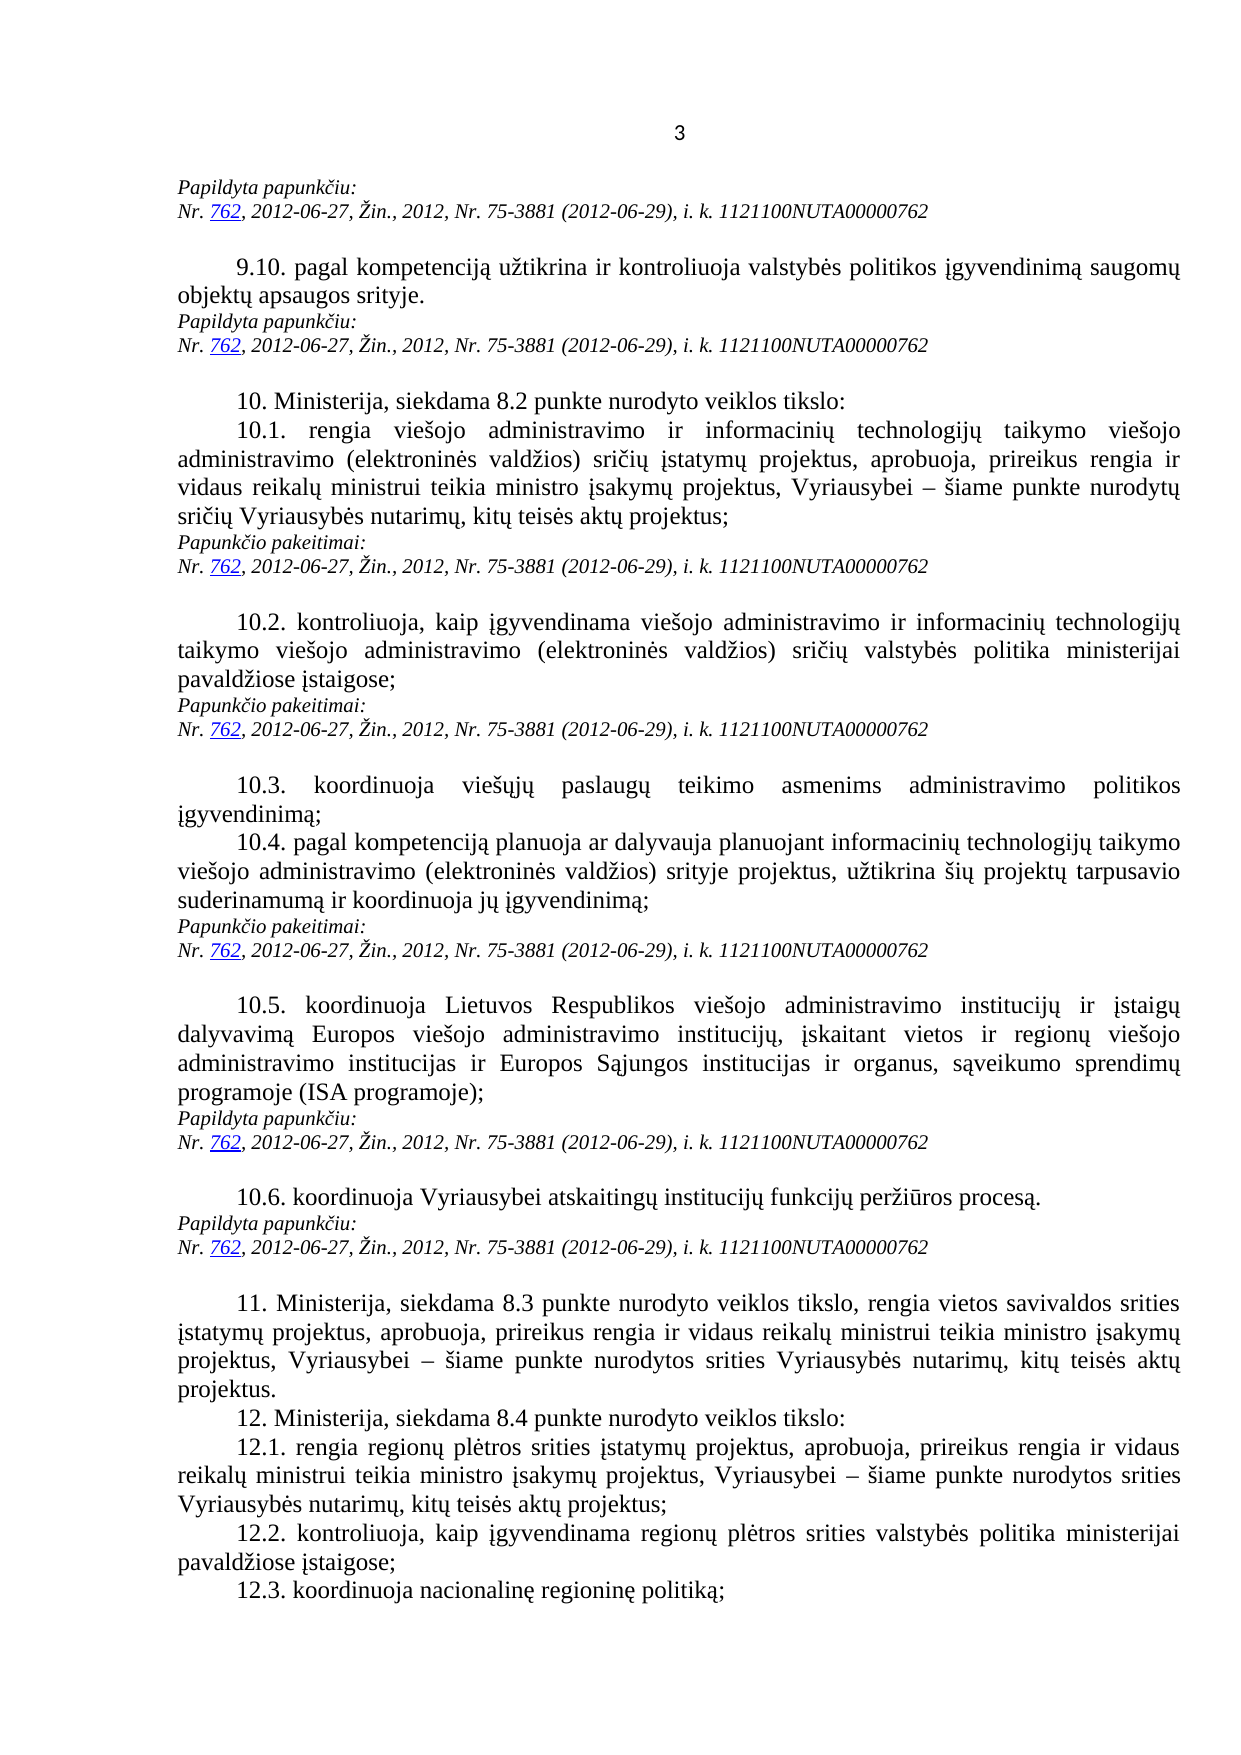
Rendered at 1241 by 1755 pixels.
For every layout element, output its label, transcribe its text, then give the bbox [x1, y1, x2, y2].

text 10.2. kontroliuoja, kaip įgyvendinama viešojo administravimo ir informacinių technologijų taikymo viešojo administravimo (elektroninės valdžios) sričių valstybės politika ministerijai pavaldžiose įstaigose; [177, 607, 1181, 693]
text 10.3. koordinuoja viešųjų paslaugų teikimo asmenims administravimo politikos įgyvendinimą; [177, 770, 1181, 827]
text 10.5. koordinuoja Lietuvos Respublikos viešojo administravimo institucijų ir įstaigų dalyvavimą Europos viešojo administravimo institucijų, įskaitant vietos ir regionų viešojo administravimo institucijas ir Europos Sąjungos institucijas ir organus, sąveikumo sprendimų programoje (ISA programoje); [177, 991, 1181, 1106]
text 12.2. kontroliuoja, kaip įgyvendinama regionų plėtros srities valstybės politika ministerijai pavaldžiose įstaigose; [177, 1518, 1181, 1576]
text Papildyta papunkčiu: [177, 175, 1181, 199]
text 12. Ministerija, siekdama 8.4 punkte nurodyto veiklos tikslo: [177, 1403, 1181, 1432]
text Nr. 762, 2012-06-27, Žin., 2012, Nr. 75-3881 (2012-06-29), i. k. 1121100NUTA00000762 [177, 938, 1181, 962]
text Papildyta papunkčiu: [177, 309, 1181, 333]
text 11. Ministerija, siekdama 8.3 punkte nurodyto veiklos tikslo, rengia vietos savivaldos srities įstatymų projektus, aprobuoja, prireikus rengia ir vidaus reikalų ministrui teikia ministro įsakymų projektus, Vyriausybei – šiame punkte nurodytos srities Vyriausybės nutarimų, kitų teisės aktų projektus. [177, 1288, 1181, 1403]
text Nr. 762, 2012-06-27, Žin., 2012, Nr. 75-3881 (2012-06-29), i. k. 1121100NUTA00000762 [177, 717, 1181, 741]
text 10.6. koordinuoja Vyriausybei atskaitingų institucijų funkcijų peržiūros procesą. [177, 1182, 1181, 1211]
text 10. Ministerija, siekdama 8.2 punkte nurodyto veiklos tikslo: [177, 386, 1181, 415]
text Nr. 762, 2012-06-27, Žin., 2012, Nr. 75-3881 (2012-06-29), i. k. 1121100NUTA00000762 [177, 1129, 1181, 1154]
text 12.1. rengia regionų plėtros srities įstatymų projektus, aprobuoja, prireikus rengia ir vidaus reikalų ministrui teikia ministro įsakymų projektus, Vyriausybei – šiame punkte nurodytos srities Vyriausybės nutarimų, kitų teisės aktų projektus; [177, 1432, 1181, 1518]
text Nr. 762, 2012-06-27, Žin., 2012, Nr. 75-3881 (2012-06-29), i. k. 1121100NUTA00000762 [177, 333, 1181, 357]
text Nr. 762, 2012-06-27, Žin., 2012, Nr. 75-3881 (2012-06-29), i. k. 1121100NUTA00000762 [177, 199, 1181, 223]
text 10.4. pagal kompetenciją planuoja ar dalyvauja planuojant informacinių technologijų taikymo viešojo administravimo (elektroninės valdžios) srityje projektus, užtikrina šių projektų tarpusavio suderinamumą ir koordinuoja jų įgyvendinimą; [177, 827, 1181, 914]
text Papildyta papunkčiu: [177, 1106, 1181, 1129]
text Papunkčio pakeitimai: [177, 530, 1181, 554]
text Papunkčio pakeitimai: [177, 914, 1181, 938]
text 9.10. pagal kompetenciją užtikrina ir kontroliuoja valstybės politikos įgyvendinimą saugomų objektų apsaugos srityje. [177, 252, 1181, 309]
text 10.1. rengia viešojo administravimo ir informacinių technologijų taikymo viešojo administravimo (elektroninės valdžios) sričių įstatymų projektus, aprobuoja, prireikus rengia ir vidaus reikalų ministrui teikia ministro įsakymų projektus, Vyriausybei – šiame punkte nurodytų sričių Vyriausybės nutarimų, kitų teisės aktų projektus; [177, 415, 1181, 530]
text Papildyta papunkčiu: [177, 1211, 1181, 1235]
text Papunkčio pakeitimai: [177, 693, 1181, 717]
text Nr. 762, 2012-06-27, Žin., 2012, Nr. 75-3881 (2012-06-29), i. k. 1121100NUTA00000762 [177, 1235, 1181, 1259]
text 12.3. koordinuoja nacionalinę regioninę politiką; [177, 1576, 1181, 1604]
text Nr. 762, 2012-06-27, Žin., 2012, Nr. 75-3881 (2012-06-29), i. k. 1121100NUTA00000762 [177, 554, 1181, 578]
